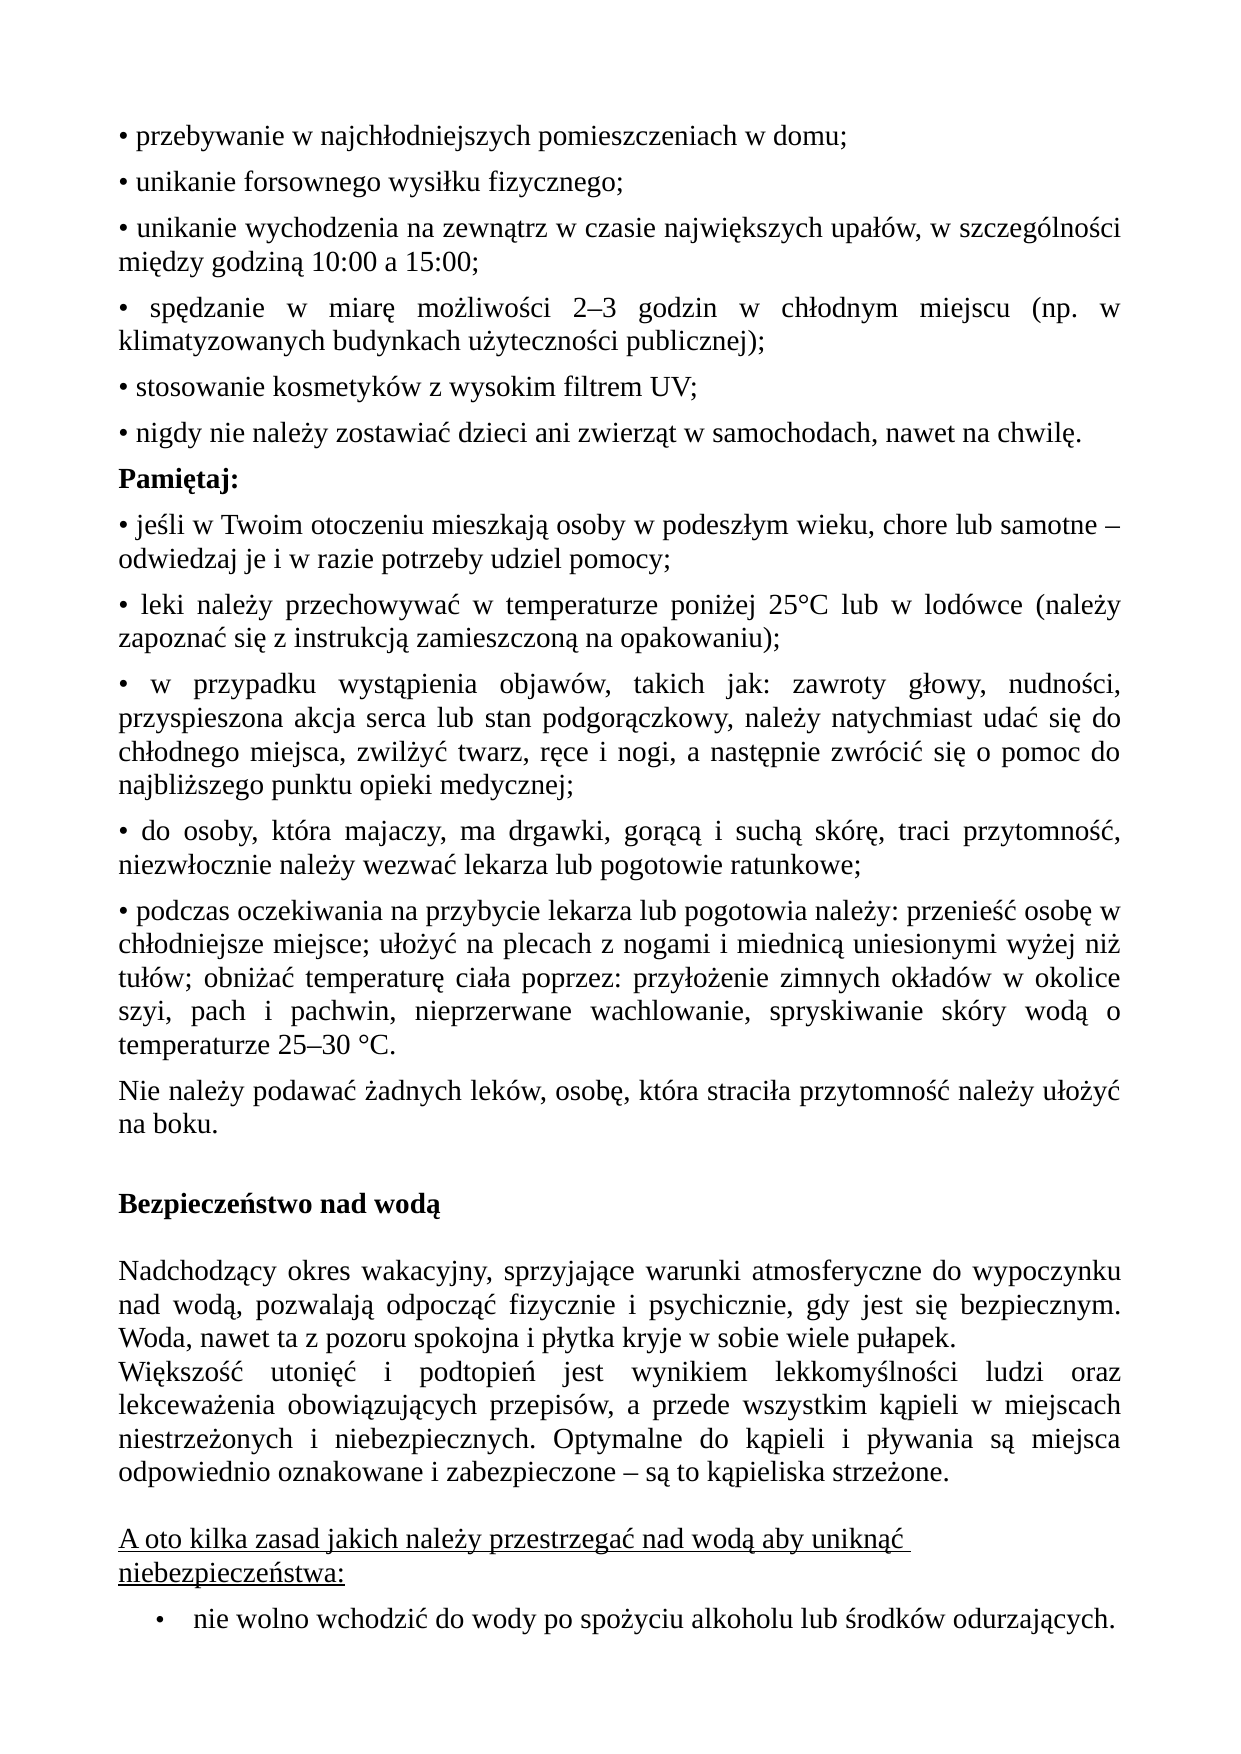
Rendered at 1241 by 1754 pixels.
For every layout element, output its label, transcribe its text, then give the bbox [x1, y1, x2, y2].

text Bezpieczeństwo nad wodą [118, 1186, 1122, 1220]
text • podczas oczekiwania na przybycie lekarza lub pogotowia należy: przenieść osobę w chłodniejsze miejsce; ułożyć na plecach z nogami i miednicą uniesionymi wyżej niż tułów; obniżać temperaturę ciała poprzez: przyłożenie zimnych okładów w okolice szyi, pach i pachwin, nieprzerwane wachlowanie, spryskiwanie skóry wodą o temperaturze 25–30 °C. [118, 893, 1122, 1061]
text • unikanie wychodzenia na zewnątrz w czasie największych upałów, w szczególności między godziną 10:00 a 15:00; [118, 210, 1122, 277]
text Nadchodzący okres wakacyjny, sprzyjające warunki atmosferyczne do wypoczynku nad wodą, pozwalają odpocząć fizycznie i psychicznie, gdy jest się bezpiecznym. Woda, nawet ta z pozoru spokojna i płytka kryje w sobie wiele pułapek. [118, 1253, 1122, 1354]
text • w przypadku wystąpienia objawów, takich jak: zawroty głowy, nudności, przyspieszona akcja serca lub stan podgorączkowy, należy natychmiast udać się do chłodnego miejsca, zwilżyć twarz, ręce i nogi, a następnie zwrócić się o pomoc do najbliższego punktu opieki medycznej; [118, 667, 1122, 801]
text Pamiętaj: [118, 461, 1122, 495]
text • jeśli w Twoim otoczeniu mieszkają osoby w podeszłym wieku, chore lub samotne – odwiedzaj je i w razie potrzeby udziel pomocy; [118, 507, 1122, 574]
text • stosowanie kosmetyków z wysokim filtrem UV; [118, 369, 1122, 403]
list nie wolno wchodzić do wody po spożyciu alkoholu lub środków odurzających. [156, 1601, 1122, 1635]
text • spędzanie w miarę możliwości 2–3 godzin w chłodnym miejscu (np. w klimatyzowanych budynkach użyteczności publicznej); [118, 290, 1122, 357]
text • do osoby, która majaczy, ma drgawki, gorącą i suchą skórę, traci przytomność, niezwłocznie należy wezwać lekarza lub pogotowie ratunkowe; [118, 813, 1122, 880]
text • unikanie forsownego wysiłku fizycznego; [118, 164, 1122, 198]
text • nigdy nie należy zostawiać dzieci ani zwierząt w samochodach, nawet na chwilę. [118, 415, 1122, 449]
text • leki należy przechowywać w temperaturze poniżej 25°C lub w lodówce (należy zapoznać się z instrukcją zamieszczoną na opakowaniu); [118, 587, 1122, 654]
text Większość utonięć i podtopień jest wynikiem lekkomyślności ludzi oraz lekceważenia obowiązujących przepisów, a przede wszystkim kąpieli w miejscach niestrzeżonych i niebezpiecznych. Optymalne do kąpieli i pływania są miejsca odpowiednio oznakowane i zabezpieczone – są to kąpieliska strzeżone. [118, 1354, 1122, 1488]
text A oto kilka zasad jakich należy przestrzegać nad wodą aby uniknąć niebezpieczeństwa: [118, 1522, 1122, 1589]
text Nie należy podawać żadnych leków, osobę, która straciła przytomność należy ułożyć na boku. [118, 1073, 1122, 1140]
text • przebywanie w najchłodniejszych pomieszczeniach w domu; [118, 118, 1122, 152]
